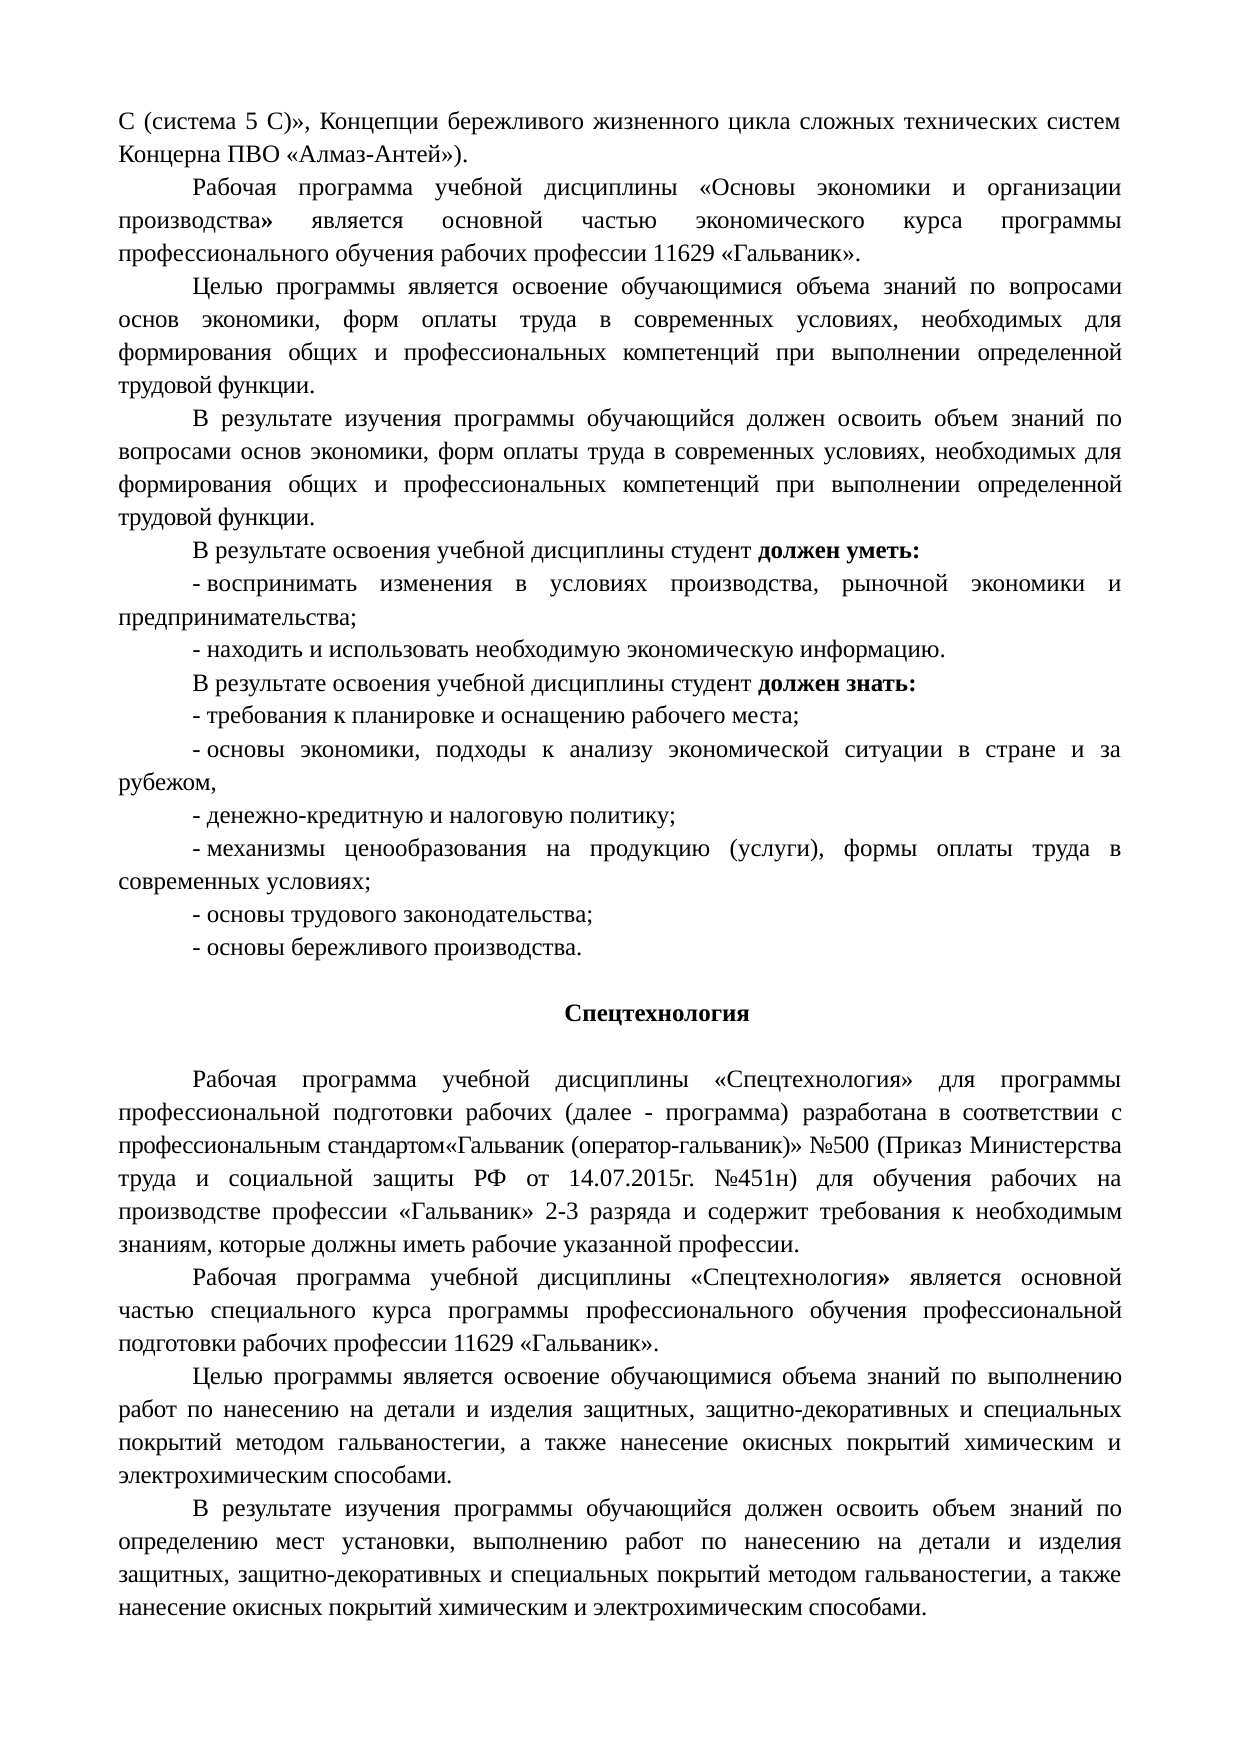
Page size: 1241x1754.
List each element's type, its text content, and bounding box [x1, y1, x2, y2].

text - основы экономики, подходы к анализу экономической ситуации в стране и за рубежом, [118, 734, 1122, 795]
text С (система 5 С)», Концепции бережливого жизненного цикла сложных технических систем Концерна ПВО «Алмаз-Антей»). [118, 106, 1122, 168]
text - механизмы ценообразования на продукцию (услуги), формы оплаты труда в современных условиях; [118, 833, 1122, 894]
text - воспринимать изменения в условиях производства, рыночной экономики и предпринимательства; [118, 568, 1122, 630]
text Рабочая программа учебной дисциплины «Спецтехнология» является основной частью специального курса программы профессионального обучения профессиональной подготовки рабочих профессии 11629 «Гальваник». [118, 1262, 1122, 1357]
text Рабочая программа учебной дисциплины «Спецтехнология» для программы профессиональной подготовки рабочих (далее - программа) разработана в соответствии с профессиональным стандартом«Гальваник (оператор-гальваник)» №500 (Приказ Министерства труда и социальной защиты РФ от 14.07.2015г. №451н) для обучения рабочих на производстве профессии «Гальваник» 2-3 разряда и содержит требования к необходимым знаниям, которые должны иметь рабочие указанной профессии. [118, 1064, 1122, 1258]
text - требования к планировке и оснащению рабочего места; [118, 701, 1122, 729]
text Спецтехнология [118, 998, 1122, 1027]
text В результате освоения учебной дисциплины студент должен знать: [118, 668, 1122, 696]
text Рабочая программа учебной дисциплины «Основы экономики и организации производства» является основной частью экономического курса программы профессионального обучения рабочих профессии 11629 «Гальваник». [118, 172, 1122, 267]
text Целью программы является освоение обучающимися объема знаний по вопросами основ экономики, форм оплаты труда в современных условиях, необходимых для формирования общих и профессиональных компетенций при выполнении определенной трудовой функции. [118, 271, 1122, 399]
text - основы бережливого производства. [118, 932, 1122, 961]
text - денежно-кредитную и налоговую политику; [118, 800, 1122, 828]
text - основы трудового законодательства; [118, 899, 1122, 927]
text В результате освоения учебной дисциплины студент должен уметь: [118, 536, 1122, 564]
text - находить и использовать необходимую экономическую информацию. [118, 634, 1122, 663]
text Целью программы является освоение обучающимися объема знаний по выполнению работ по нанесению на детали и изделия защитных, защитно-декоративных и специальных покрытий методом гальваностегии, а также нанесение окисных покрытий химическим и электрохимическим способами. [118, 1361, 1122, 1489]
text В результате изучения программы обучающийся должен освоить объем знаний по определению мест установки, выполнению работ по нанесению на детали и изделия защитных, защитно-декоративных и специальных покрытий методом гальваностегии, а также нанесение окисных покрытий химическим и электрохимическим способами. [118, 1493, 1122, 1621]
text В результате изучения программы обучающийся должен освоить объем знаний по вопросами основ экономики, форм оплаты труда в современных условиях, необходимых для формирования общих и профессиональных компетенций при выполнении определенной трудовой функции. [118, 403, 1122, 531]
